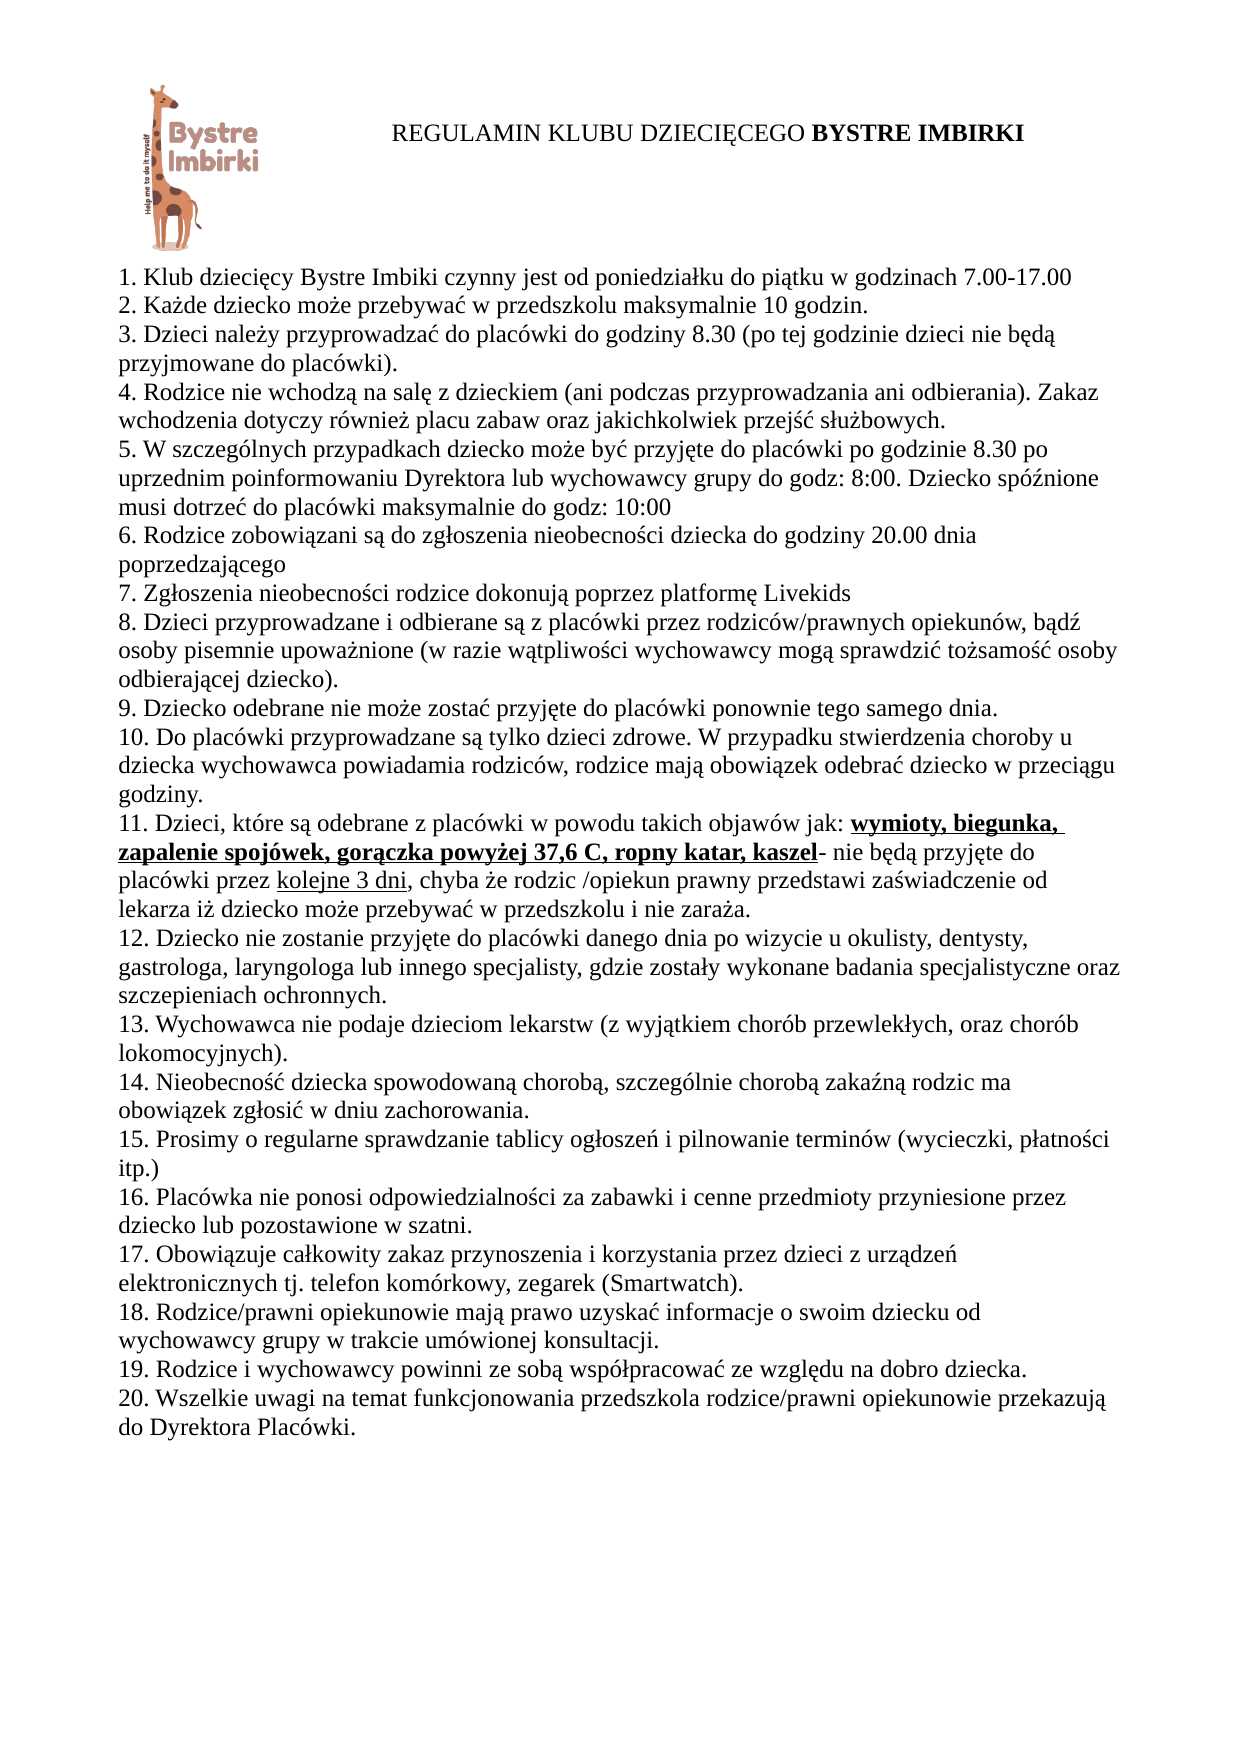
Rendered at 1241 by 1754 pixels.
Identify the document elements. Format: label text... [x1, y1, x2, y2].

text 6. Rodzice zobowiązani są do zgłoszenia nieobecności dziecka do godziny 20.00 dnia poprzedzającego [118, 521, 1122, 578]
text 9. Dziecko odebrane nie może zostać przyjęte do placówki ponownie tego samego dnia. [118, 693, 1122, 722]
text REGULAMIN KLUBU DZIECIĘCEGO BYSTRE IMBIRKI [294, 118, 1122, 147]
text 10. Do placówki przyprowadzane są tylko dzieci zdrowe. W przypadku stwierdzenia choroby u dziecka wychowawca powiadamia rodziców, rodzice mają obowiązek odebrać dziecko w przeciągu godziny. [118, 722, 1122, 808]
text 15. Prosimy o regularne sprawdzanie tablicy ogłoszeń i pilnowanie terminów (wycieczki, płatności itp.) [118, 1124, 1122, 1182]
text 18. Rodzice/prawni opiekunowie mają prawo uzyskać informacje o swoim dziecku od wychowawcy grupy w trakcie umówionej konsultacji. [118, 1297, 1122, 1354]
picture [112, 76, 294, 258]
text 13. Wychowawca nie podaje dzieciom lekarstw (z wyjątkiem chorób przewlekłych, oraz chorób lokomocyjnych). [118, 1009, 1122, 1067]
text 12. Dziecko nie zostanie przyjęte do placówki danego dnia po wizycie u okulisty, dentysty, gastrologa, laryngologa lub innego specjalisty, gdzie zostały wykonane badania specjalistyczne oraz szczepieniach ochronnych. [118, 923, 1122, 1009]
text 4. Rodzice nie wchodzą na salę z dzieckiem (ani podczas przyprowadzania ani odbierania). Zakaz wchodzenia dotyczy również placu zabaw oraz jakichkolwiek przejść służbowych. [118, 377, 1122, 434]
text 3. Dzieci należy przyprowadzać do placówki do godziny 8.30 (po tej godzinie dzieci nie będą przyjmowane do placówki). [118, 319, 1122, 377]
text 5. W szczególnych przypadkach dziecko może być przyjęte do placówki po godzinie 8.30 po uprzednim poinformowaniu Dyrektora lub wychowawcy grupy do godz: 8:00. Dziecko spóźnione musi dotrzeć do placówki maksymalnie do godz: 10:00 [118, 434, 1122, 521]
text 11. Dzieci, które są odebrane z placówki w powodu takich objawów jak: wymioty, biegunka, zapalenie spojówek, gorączka powyżej 37,6 C, ropny katar, kaszel- nie będą przyjęte do placówki przez kolejne 3 dni, chyba że rodzic /opiekun prawny przedstawi zaświadczenie od lekarza iż dziecko może przebywać w przedszkolu i nie zaraża. [118, 808, 1122, 923]
text 19. Rodzice i wychowawcy powinni ze sobą współpracować ze względu na dobro dziecka. [118, 1354, 1122, 1383]
text 7. Zgłoszenia nieobecności rodzice dokonują poprzez platformę Livekids [118, 578, 1122, 607]
text 16. Placówka nie ponosi odpowiedzialności za zabawki i cenne przedmioty przyniesione przez dziecko lub pozostawione w szatni. [118, 1182, 1122, 1239]
text 8. Dzieci przyprowadzane i odbierane są z placówki przez rodziców/prawnych opiekunów, bądź osoby pisemnie upoważnione (w razie wątpliwości wychowawcy mogą sprawdzić tożsamość osoby odbierającej dziecko). [118, 607, 1122, 693]
text 14. Nieobecność dziecka spowodowaną chorobą, szczególnie chorobą zakaźną rodzic ma obowiązek zgłosić w dniu zachorowania. [118, 1067, 1122, 1124]
text 2. Każde dziecko może przebywać w przedszkolu maksymalnie 10 godzin. [118, 291, 1122, 319]
text 17. Obowiązuje całkowity zakaz przynoszenia i korzystania przez dzieci z urządzeń elektronicznych tj. telefon komórkowy, zegarek (Smartwatch). [118, 1239, 1122, 1297]
text 1. Klub dziecięcy Bystre Imbiki czynny jest od poniedziałku do piątku w godzinach 7.00-17.00 [118, 262, 1122, 291]
text 20. Wszelkie uwagi na temat funkcjonowania przedszkola rodzice/prawni opiekunowie przekazują do Dyrektora Placówki. [118, 1383, 1122, 1441]
